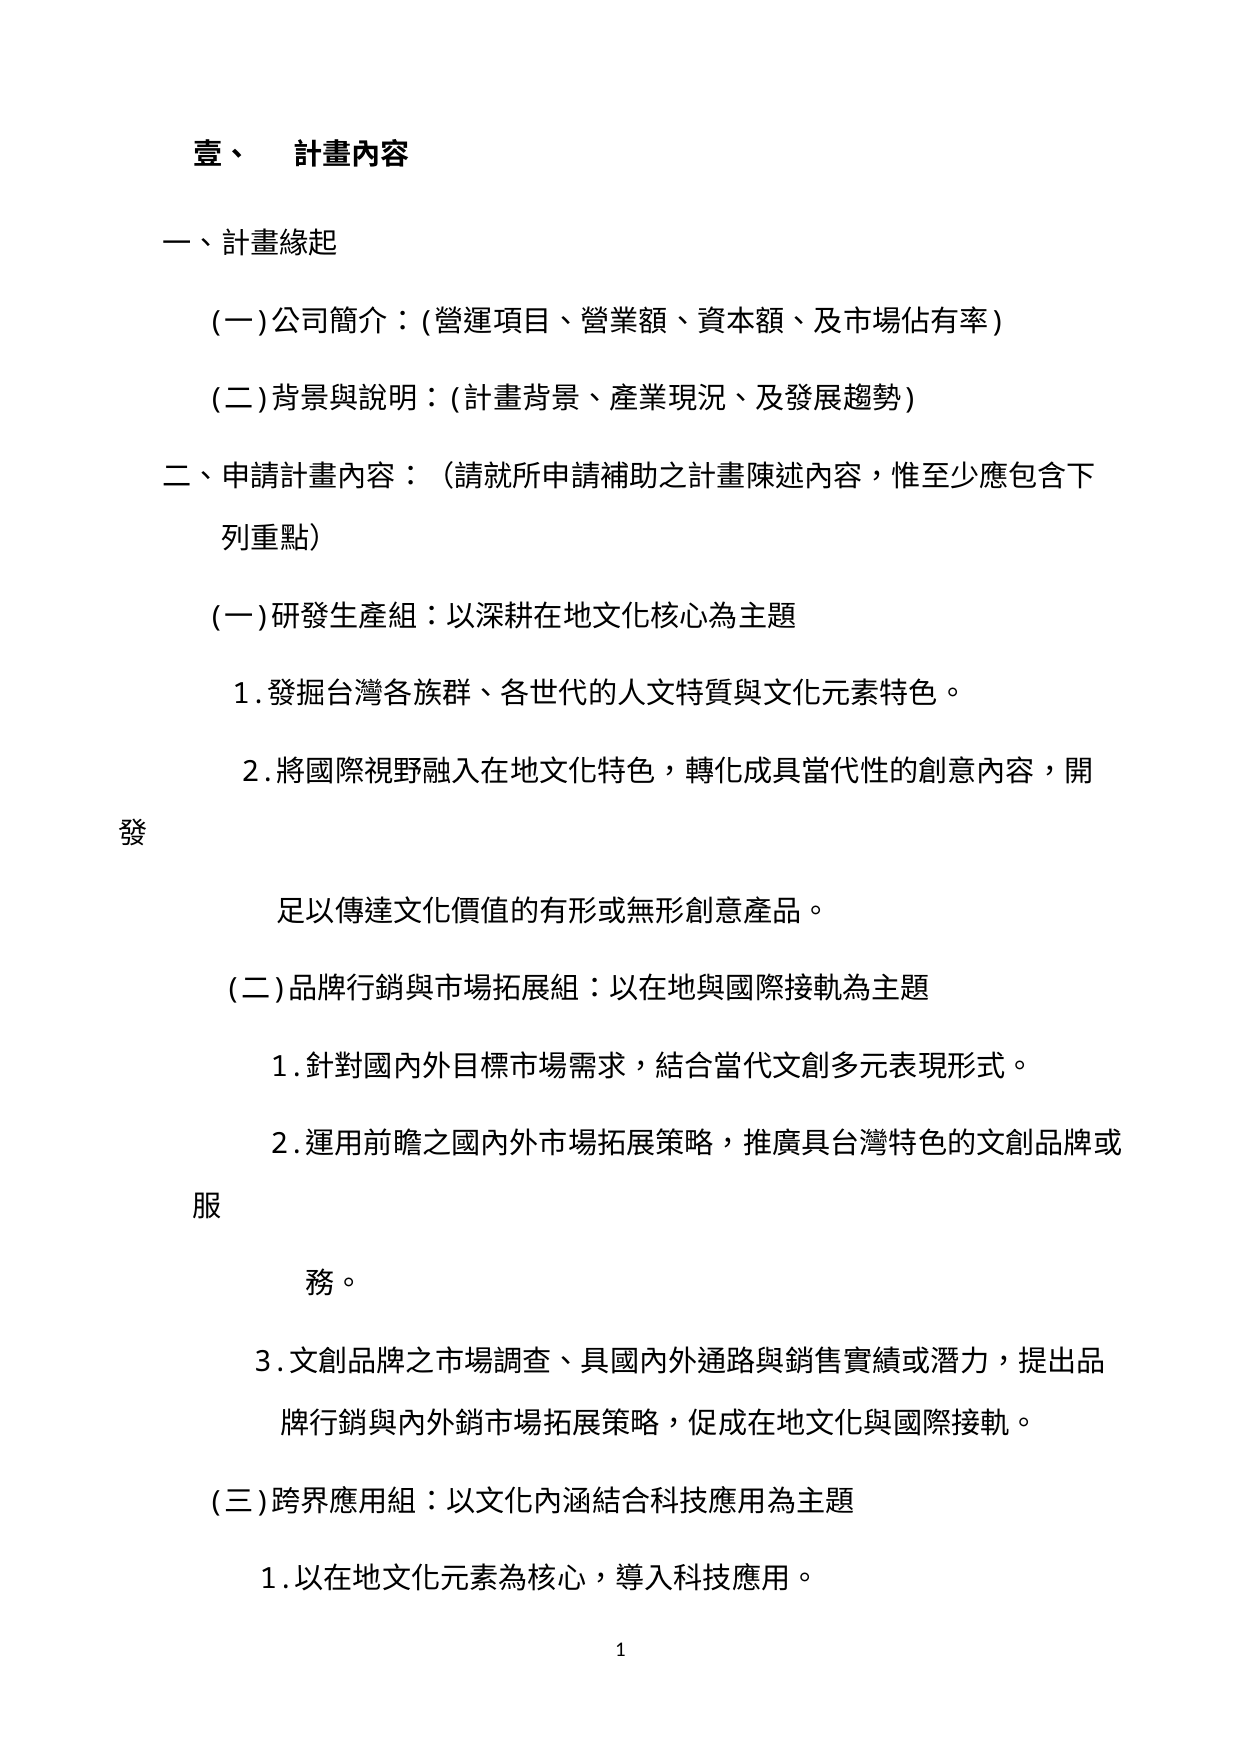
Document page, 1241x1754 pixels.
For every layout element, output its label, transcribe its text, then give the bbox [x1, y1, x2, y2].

text (三)跨界應用組：以文化內涵結合科技應用為主題 [207, 1457, 1122, 1519]
text 二、申請計畫內容：（請就所申請補助之計畫陳述內容，惟至少應包含下列重點） [162, 432, 1122, 557]
text (一)公司簡介：(營運項目、營業額、資本額、及市場佔有率) [207, 277, 1122, 339]
text 2.運用前瞻之國內外市場拓展策略，推廣具台灣特色的文創品牌或服 [148, 1099, 1122, 1224]
text 2.將國際視野融入在地文化特色，轉化成具當代性的創意內容，開發 [118, 727, 1122, 852]
text (二)背景與說明：(計畫背景、產業現況、及發展趨勢) [207, 354, 1122, 417]
text 3.文創品牌之市場調查、具國內外通路與銷售實績或潛力，提出品牌行銷與內外銷市場拓展策略，促成在地文化與國際接軌。 [236, 1317, 1122, 1442]
text 一、計畫緣起 [162, 199, 1122, 262]
text 1.發掘台灣各族群、各世代的人文特質與文化元素特色。 [232, 649, 1122, 712]
text (一)研發生產組：以深耕在地文化核心為主題 [207, 572, 1122, 634]
text 足以傳達文化價值的有形或無形創意產品。 [118, 867, 1122, 929]
text 務。 [148, 1239, 1122, 1302]
text 1.以在地文化元素為核心，導入科技應用。 [207, 1534, 1122, 1597]
text (二)品牌行銷與市場拓展組：以在地與國際接軌為主題 [118, 944, 1122, 1007]
text 1.針對國內外目標市場需求，結合當代文創多元表現形式。 [148, 1022, 1122, 1084]
list 計畫內容 [193, 131, 1122, 173]
